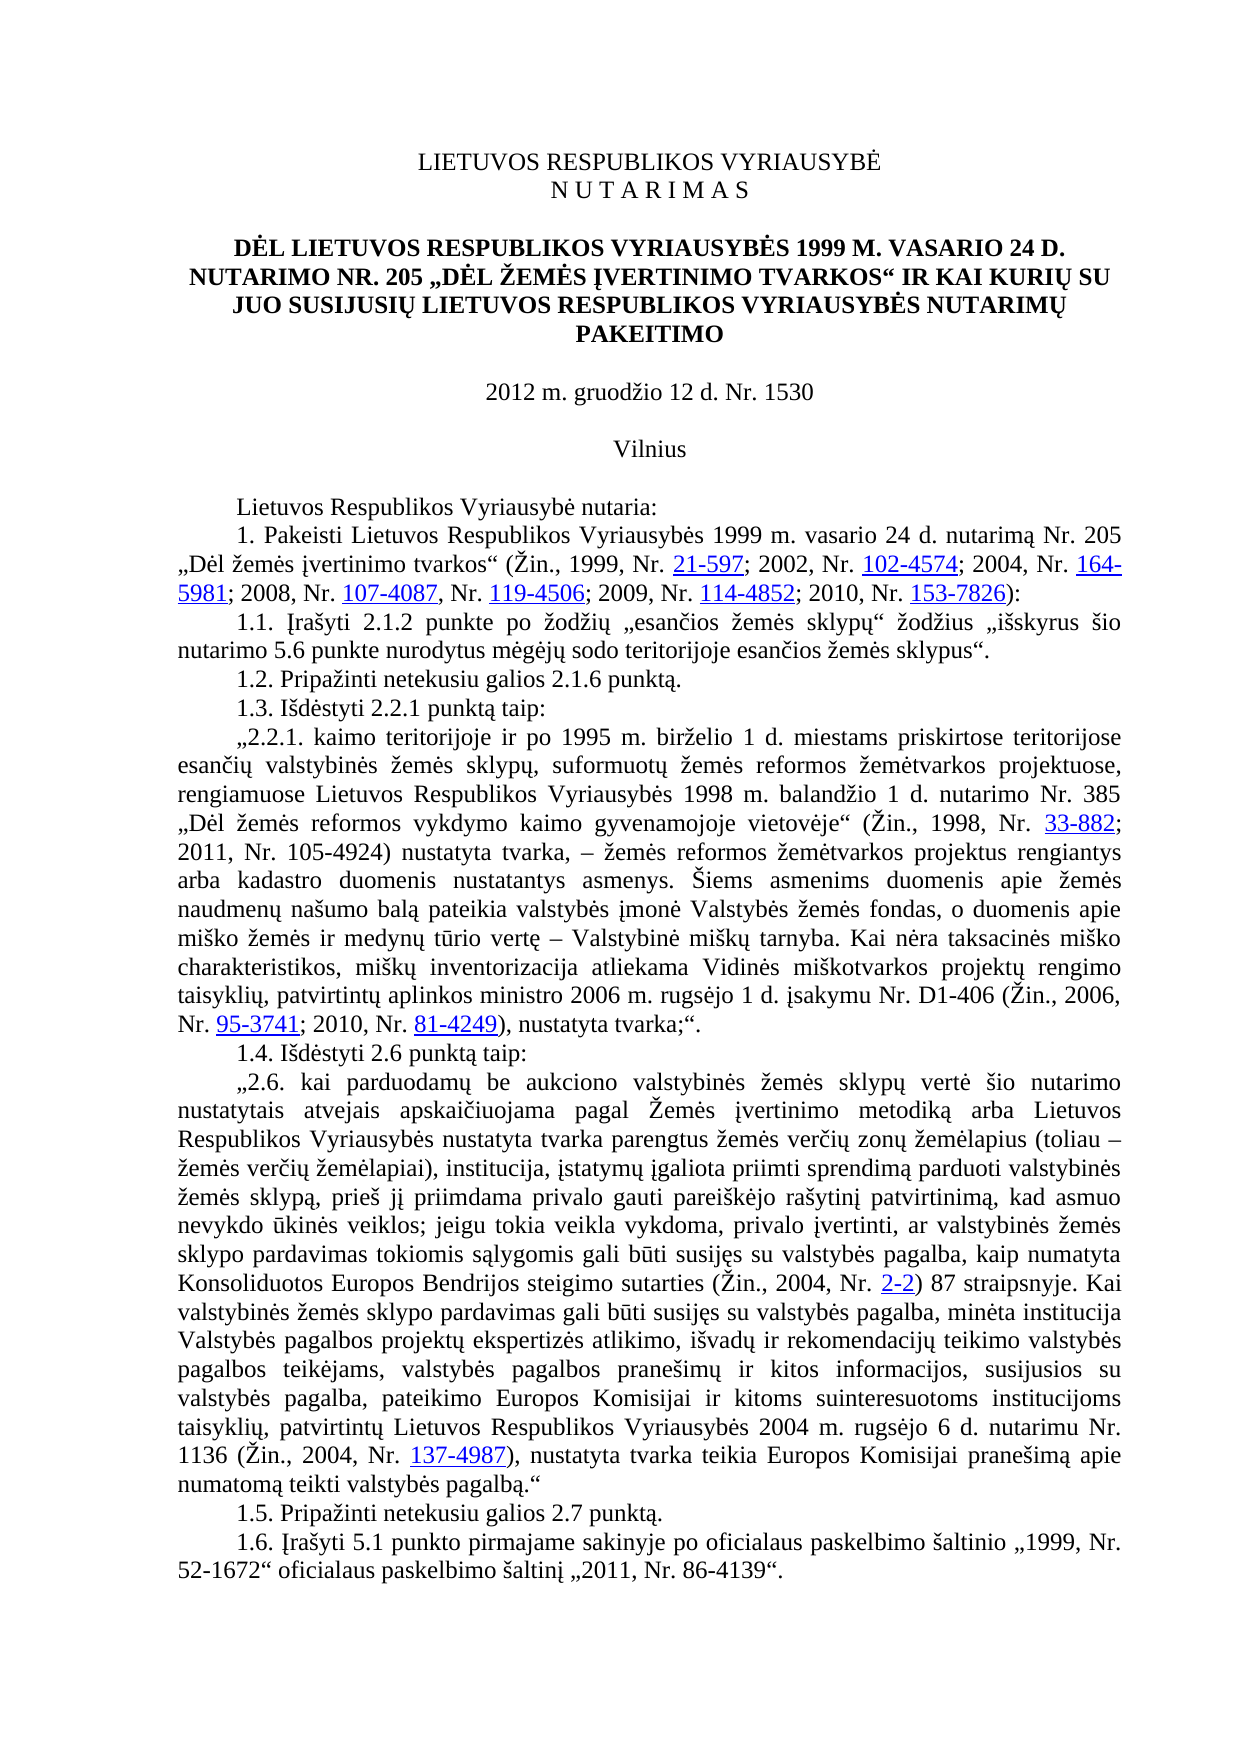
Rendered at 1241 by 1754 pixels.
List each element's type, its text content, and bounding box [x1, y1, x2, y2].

text 1.2. Pripažinti netekusiu galios 2.1.6 punktą. [177, 664, 1122, 693]
text 1. Pakeisti Lietuvos Respublikos Vyriausybės 1999 m. vasario 24 d. nutarimą Nr. 205 „Dėl žemės įvertinimo tvarkos“ (Žin., 1999, Nr. 21-597; 2002, Nr. 102-4574; 2004, Nr. 164-5981; 2008, Nr. 107-4087, Nr. 119-4506; 2009, Nr. 114-4852; 2010, Nr. 153-7826): [177, 521, 1122, 607]
text 2012 m. gruodžio 12 d. Nr. 1530 [177, 377, 1122, 406]
text Lietuvos Respublikos Vyriausybė nutaria: [177, 492, 1122, 521]
text Vilnius [177, 434, 1122, 463]
text 1.6. Įrašyti 5.1 punkto pirmajame sakinyje po oficialaus paskelbimo šaltinio „1999, Nr. 52-1672“ oficialaus paskelbimo šaltinį „2011, Nr. 86-4139“. [177, 1527, 1122, 1584]
text NUTARIMAS [177, 176, 1122, 204]
text Dėl LIETUVOS RESPUBLIKOS VYRIAUSYBĖS 1999 M. VASARIO 24 D. NUTARIMO NR. 205 „DĖL ŽEMĖS ĮVERTINIMO TVARKOS“ IR KAI KURIŲ SU JUO SUSIJUSIŲ lIETUVOS rESPUBLIKOS vYRIAUSyBĖS NUTARIMŲ PAKEITIMO [177, 233, 1122, 348]
text „2.6. kai parduodamų be aukciono valstybinės žemės sklypų vertė šio nutarimo nustatytais atvejais apskaičiuojama pagal Žemės įvertinimo metodiką arba Lietuvos Respublikos Vyriausybės nustatyta tvarka parengtus žemės verčių zonų žemėlapius (toliau – žemės verčių žemėlapiai), institucija, įstatymų įgaliota priimti sprendimą parduoti valstybinės žemės sklypą, prieš jį priimdama privalo gauti pareiškėjo rašytinį patvirtinimą, kad asmuo nevykdo ūkinės veiklos; jeigu tokia veikla vykdoma, privalo įvertinti, ar valstybinės žemės sklypo pardavimas tokiomis sąlygomis gali būti susijęs su valstybės pagalba, kaip numatyta Konsoliduotos Europos Bendrijos steigimo sutarties (Žin., 2004, Nr. 2-2) 87 straipsnyje. Kai valstybinės žemės sklypo pardavimas gali būti susijęs su valstybės pagalba, minėta institucija Valstybės pagalbos projektų ekspertizės atlikimo, išvadų ir rekomendacijų teikimo valstybės pagalbos teikėjams, valstybės pagalbos pranešimų ir kitos informacijos, susijusios su valstybės pagalba, pateikimo Europos Komisijai ir kitoms suinteresuotoms institucijoms taisyklių, patvirtintų Lietuvos Respublikos Vyriausybės 2004 m. rugsėjo 6 d. nutarimu Nr. 1136 (Žin., 2004, Nr. 137-4987), nustatyta tvarka teikia Europos Komisijai pranešimą apie numatomą teikti valstybės pagalbą.“ [177, 1067, 1122, 1498]
text 1.1. Įrašyti 2.1.2 punkte po žodžių „esančios žemės sklypų“ žodžius „išskyrus šio nutarimo 5.6 punkte nurodytus mėgėjų sodo teritorijoje esančios žemės sklypus“. [177, 607, 1122, 664]
text 1.5. Pripažinti netekusiu galios 2.7 punktą. [177, 1498, 1122, 1527]
text Lietuvos Respublikos Vyriausybė [177, 147, 1122, 176]
text 1.3. Išdėstyti 2.2.1 punktą taip: [177, 693, 1122, 722]
text „2.2.1. kaimo teritorijoje ir po 1995 m. birželio 1 d. miestams priskirtose teritorijose esančių valstybinės žemės sklypų, suformuotų žemės reformos žemėtvarkos projektuose, rengiamuose Lietuvos Respublikos Vyriausybės 1998 m. balandžio 1 d. nutarimo Nr. 385 „Dėl žemės reformos vykdymo kaimo gyvenamojoje vietovėje“ (Žin., 1998, Nr. 33-882; 2011, Nr. 105-4924) nustatyta tvarka, – žemės reformos žemėtvarkos projektus rengiantys arba kadastro duomenis nustatantys asmenys. Šiems asmenims duomenis apie žemės naudmenų našumo balą pateikia valstybės įmonė Valstybės žemės fondas, o duomenis apie miško žemės ir medynų tūrio vertę – Valstybinė miškų tarnyba. Kai nėra taksacinės miško charakteristikos, miškų inventorizacija atliekama Vidinės miškotvarkos projektų rengimo taisyklių, patvirtintų aplinkos ministro 2006 m. rugsėjo 1 d. įsakymu Nr. D1-406 (Žin., 2006, Nr. 95-3741; 2010, Nr. 81-4249), nustatyta tvarka;“. [177, 722, 1122, 1038]
text 1.4. Išdėstyti 2.6 punktą taip: [177, 1038, 1122, 1067]
